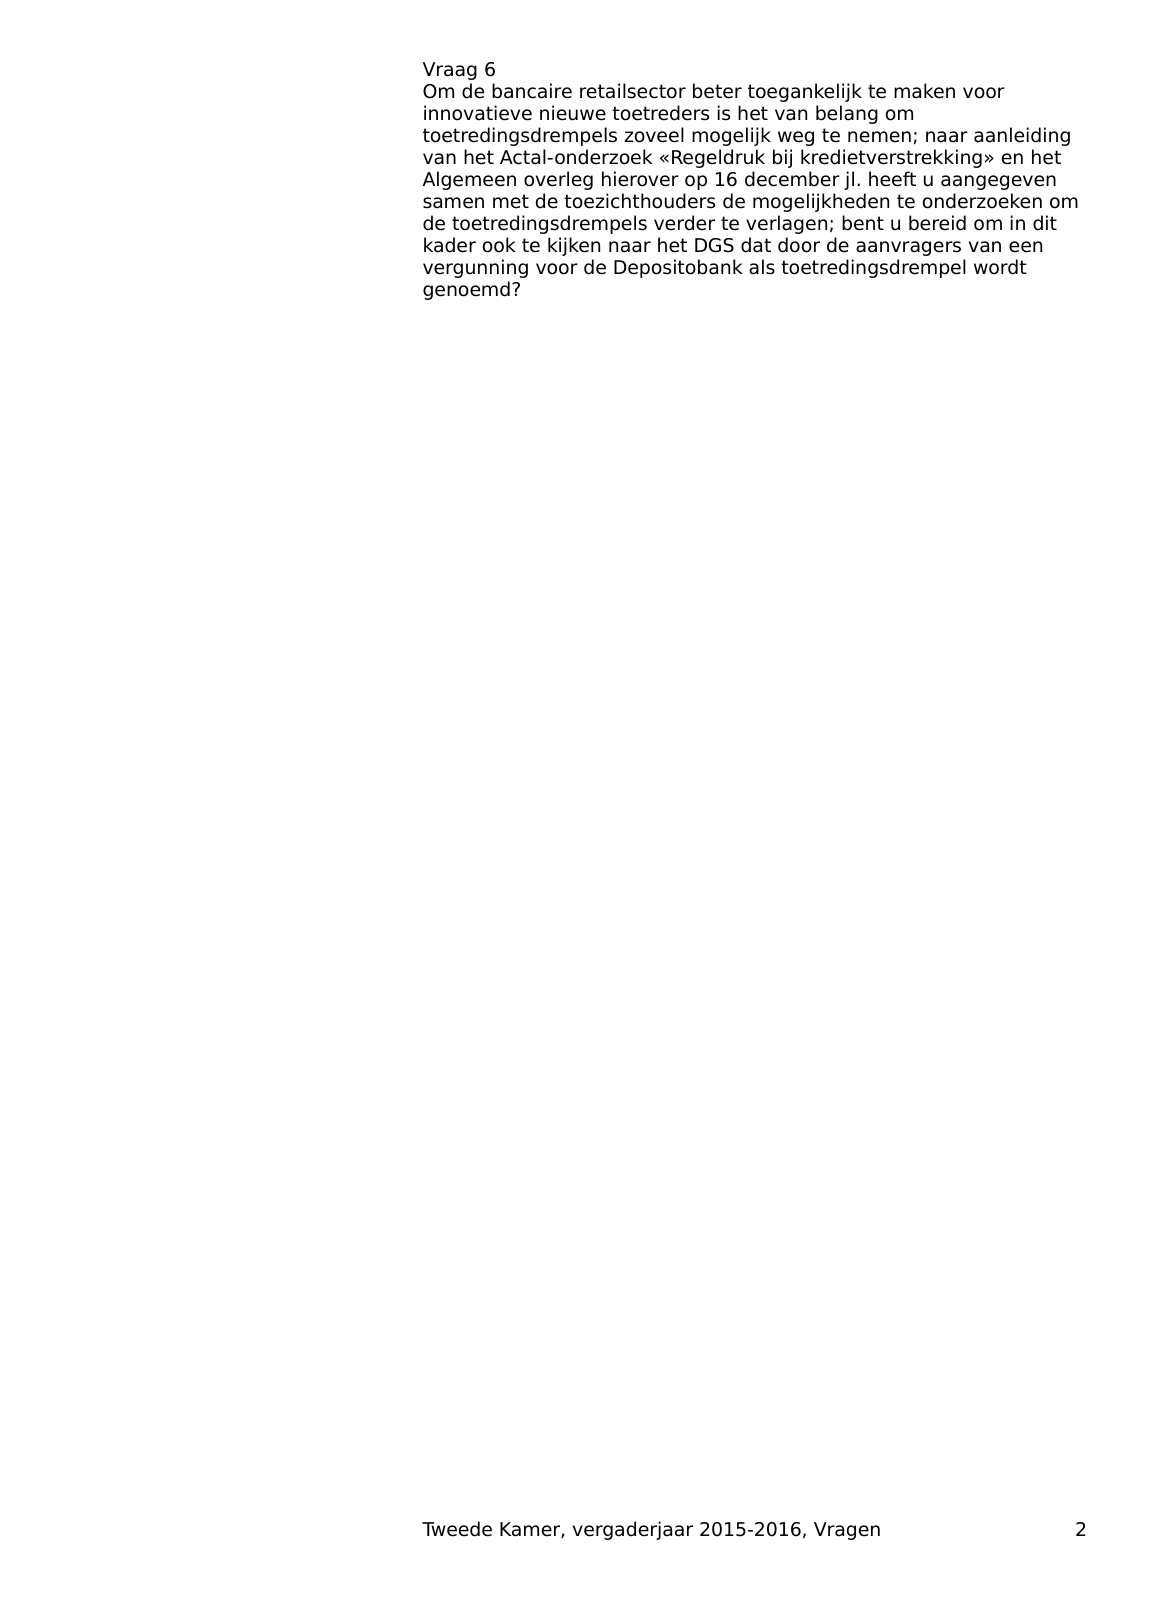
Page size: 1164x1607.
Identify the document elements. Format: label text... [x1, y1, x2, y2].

text Vraag 6 [422, 59, 1087, 81]
text Om de bancaire retailsector beter toegankelijk te maken voor innovatieve nieuwe toetreders is het van belang om toetredingsdrempels zoveel mogelijk weg te nemen; naar aanleiding van het Actal-onderzoek «Regeldruk bij kredietverstrekking» en het Algemeen overleg hierover op 16 december jl. heeft u aangegeven samen met de toezichthouders de mogelijkheden te onderzoeken om de toetredingsdrempels verder te verlagen; bent u bereid om in dit kader ook te kijken naar het DGS dat door de aanvragers van een vergunning voor de Depositobank als toetredingsdrempel wordt genoemd? [422, 81, 1087, 301]
